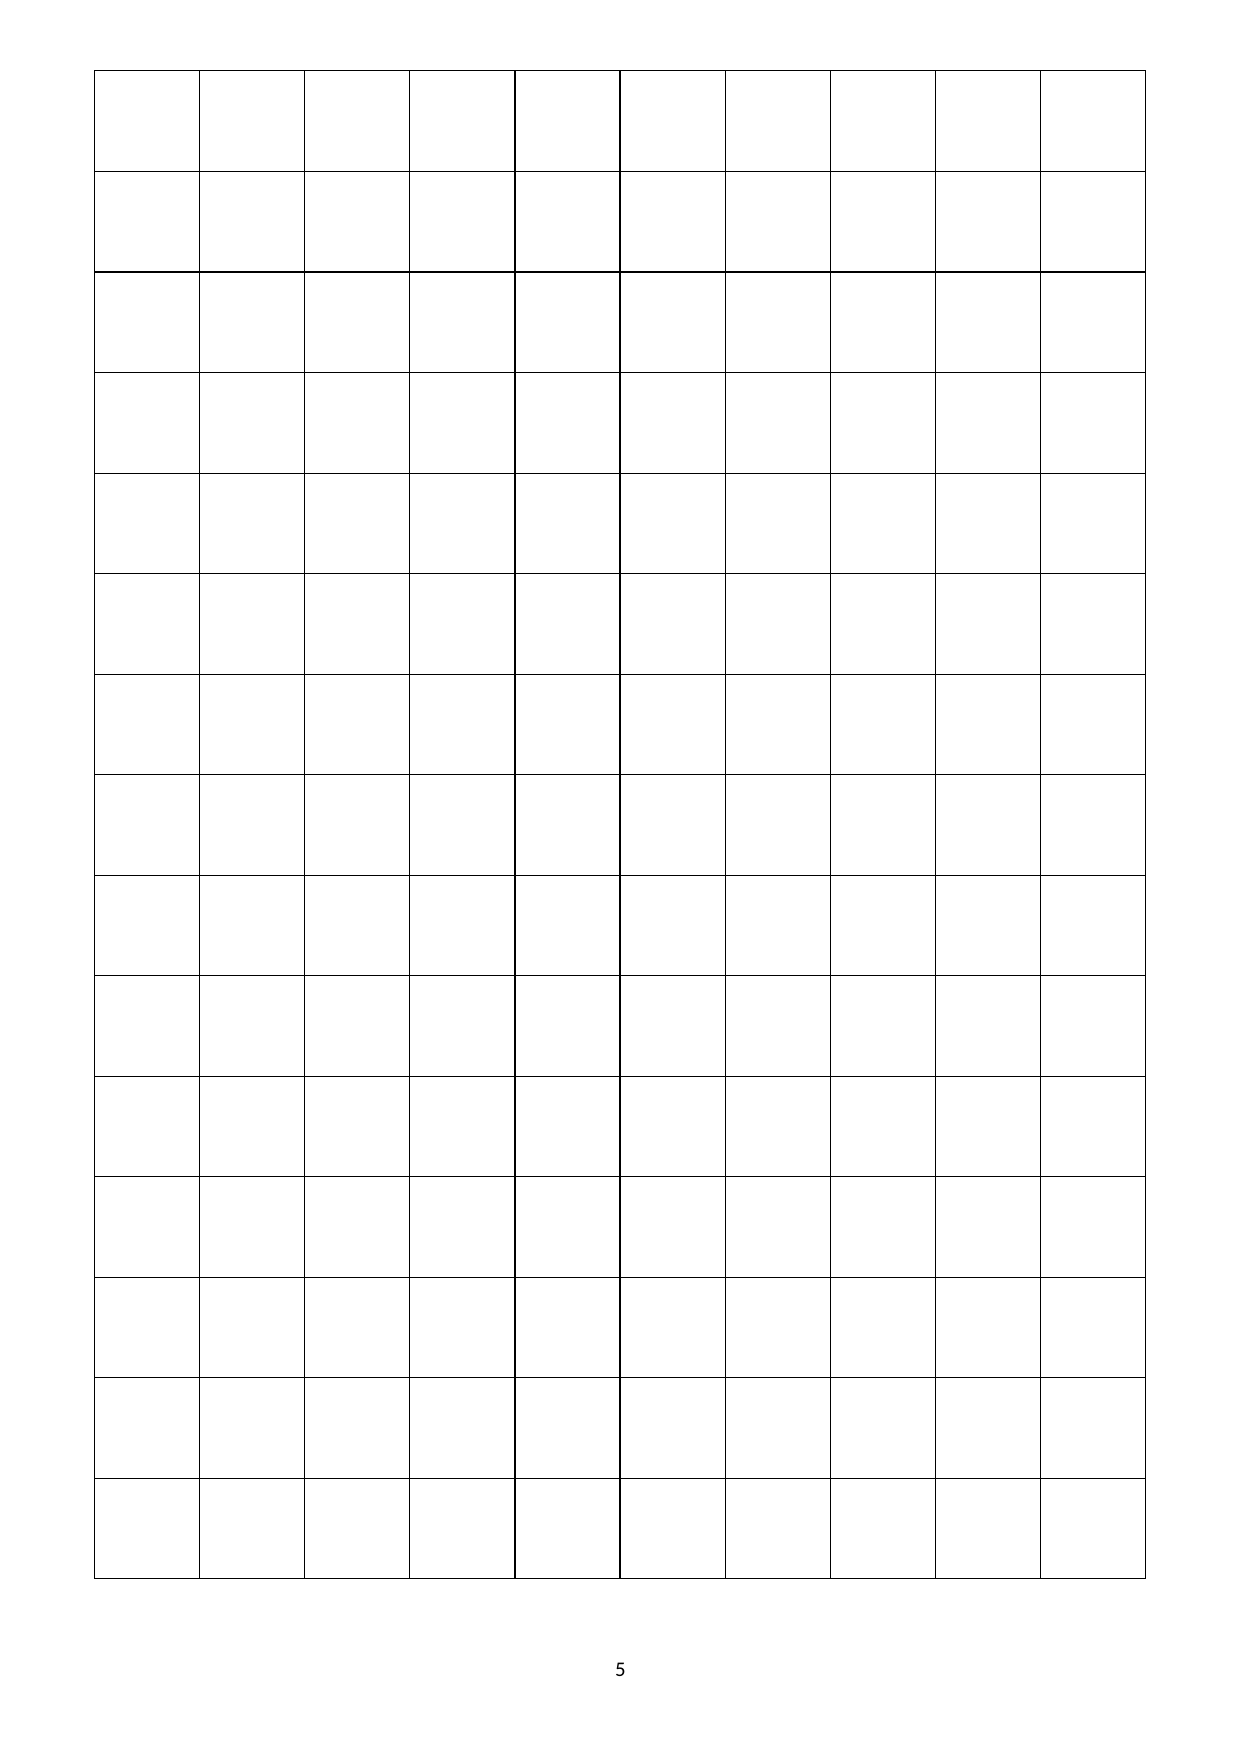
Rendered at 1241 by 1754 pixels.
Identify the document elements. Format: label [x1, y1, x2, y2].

table_cell [1041, 775, 1145, 874]
table_cell [516, 976, 619, 1076]
table_cell [831, 1479, 935, 1578]
table_cell [621, 1177, 725, 1277]
table_cell [936, 1177, 1040, 1277]
table_cell [410, 71, 514, 171]
table_cell [516, 172, 619, 271]
table_cell [621, 1479, 725, 1578]
table_cell [410, 1177, 514, 1277]
table_cell [621, 373, 725, 472]
table_cell [516, 1177, 619, 1277]
table_cell [305, 474, 409, 573]
table_cell [200, 373, 304, 472]
table_cell [200, 976, 304, 1076]
table_cell [410, 1278, 514, 1377]
table_cell [726, 1278, 830, 1377]
table_cell [95, 876, 199, 975]
table_cell [831, 876, 935, 975]
table_cell [726, 1077, 830, 1176]
table_cell [621, 71, 725, 171]
table_cell [305, 775, 409, 874]
table_cell [936, 876, 1040, 975]
table_cell [1041, 675, 1145, 774]
table_cell [516, 574, 619, 673]
table_cell [936, 172, 1040, 271]
table_cell [305, 1378, 409, 1478]
table_cell [831, 574, 935, 673]
table_cell [831, 1177, 935, 1277]
table_cell [516, 876, 619, 975]
table_cell [621, 976, 725, 1076]
table_cell [410, 1077, 514, 1176]
table_cell [936, 574, 1040, 673]
table_cell [621, 675, 725, 774]
table_cell [410, 675, 514, 774]
table_cell [621, 876, 725, 975]
table_cell [410, 775, 514, 874]
table_cell [200, 1177, 304, 1277]
table_cell [1041, 1278, 1145, 1377]
table_cell [305, 876, 409, 975]
table_cell [410, 876, 514, 975]
table_cell [95, 1479, 199, 1578]
table_cell [200, 775, 304, 874]
table_cell [305, 1479, 409, 1578]
table_cell [305, 976, 409, 1076]
table_cell [726, 1479, 830, 1578]
table_cell [516, 474, 619, 573]
table_cell [305, 273, 409, 372]
table_cell [936, 474, 1040, 573]
table_cell [200, 172, 304, 271]
table_cell [516, 675, 619, 774]
table_cell [95, 1077, 199, 1176]
table_cell [516, 1479, 619, 1578]
table_cell [831, 1278, 935, 1377]
table_cell [516, 775, 619, 874]
table_cell [1041, 574, 1145, 673]
table_cell [726, 675, 830, 774]
table_cell [726, 976, 830, 1076]
table_cell [410, 474, 514, 573]
table_cell [95, 474, 199, 573]
table_cell [95, 775, 199, 874]
table_cell [1041, 474, 1145, 573]
table_cell [621, 1077, 725, 1176]
table_cell [936, 976, 1040, 1076]
table_cell [831, 474, 935, 573]
table_cell [200, 1077, 304, 1176]
table_cell [516, 1077, 619, 1176]
table_cell [831, 976, 935, 1076]
table_cell [621, 574, 725, 673]
table_cell [305, 1177, 409, 1277]
table_cell [726, 1378, 830, 1478]
table_cell [1041, 1378, 1145, 1478]
table_cell [726, 172, 830, 271]
table_cell [200, 474, 304, 573]
table_cell [410, 1479, 514, 1578]
table_cell [410, 976, 514, 1076]
table_cell [726, 876, 830, 975]
table_cell [831, 273, 935, 372]
table_cell [200, 273, 304, 372]
table_cell [305, 373, 409, 472]
table_cell [200, 675, 304, 774]
table_cell [1041, 71, 1145, 171]
table_cell [831, 1378, 935, 1478]
table_cell [305, 172, 409, 271]
table_cell [305, 1278, 409, 1377]
table_cell [95, 574, 199, 673]
table_cell [305, 71, 409, 171]
table_cell [516, 71, 619, 171]
table_cell [516, 273, 619, 372]
table_cell [621, 474, 725, 573]
table_cell [95, 675, 199, 774]
table_cell [936, 373, 1040, 472]
table_cell [516, 373, 619, 472]
table_cell [726, 474, 830, 573]
table_cell [95, 1177, 199, 1277]
table_cell [936, 1278, 1040, 1377]
table_cell [95, 71, 199, 171]
table_cell [1041, 1177, 1145, 1277]
table_cell [95, 1278, 199, 1377]
table_cell [621, 775, 725, 874]
table_cell [1041, 1479, 1145, 1578]
table_cell [831, 775, 935, 874]
table_cell [1041, 273, 1145, 372]
table_cell [516, 1278, 619, 1377]
table_cell [831, 71, 935, 171]
table_cell [726, 71, 830, 171]
table_cell [516, 1378, 619, 1478]
table_cell [936, 775, 1040, 874]
table_cell [831, 172, 935, 271]
table_cell [200, 71, 304, 171]
table_cell [200, 1278, 304, 1377]
table_cell [200, 574, 304, 673]
table_cell [936, 1077, 1040, 1176]
table_cell [726, 373, 830, 472]
table_cell [726, 775, 830, 874]
table_cell [95, 273, 199, 372]
table_cell [410, 172, 514, 271]
table_cell [410, 273, 514, 372]
table_cell [621, 1378, 725, 1478]
table_cell [831, 675, 935, 774]
table_cell [831, 1077, 935, 1176]
table_cell [1041, 172, 1145, 271]
table_cell [831, 373, 935, 472]
table_cell [95, 172, 199, 271]
table_cell [936, 1378, 1040, 1478]
table_cell [621, 1278, 725, 1377]
table_cell [305, 574, 409, 673]
table_cell [200, 1479, 304, 1578]
table_cell [305, 1077, 409, 1176]
table_cell [1041, 876, 1145, 975]
table_cell [200, 1378, 304, 1478]
table_cell [621, 273, 725, 372]
table_cell [936, 1479, 1040, 1578]
table_cell [726, 1177, 830, 1277]
table_cell [621, 172, 725, 271]
table_cell [95, 373, 199, 472]
table_cell [1041, 976, 1145, 1076]
table_cell [1041, 373, 1145, 472]
table_cell [305, 675, 409, 774]
table_cell [936, 273, 1040, 372]
table_cell [95, 1378, 199, 1478]
table_cell [410, 574, 514, 673]
table_cell [726, 574, 830, 673]
table_cell [95, 976, 199, 1076]
table_cell [726, 273, 830, 372]
table_cell [936, 675, 1040, 774]
table_cell [1041, 1077, 1145, 1176]
table_cell [936, 71, 1040, 171]
table_cell [410, 373, 514, 472]
table_cell [200, 876, 304, 975]
table_cell [410, 1378, 514, 1478]
